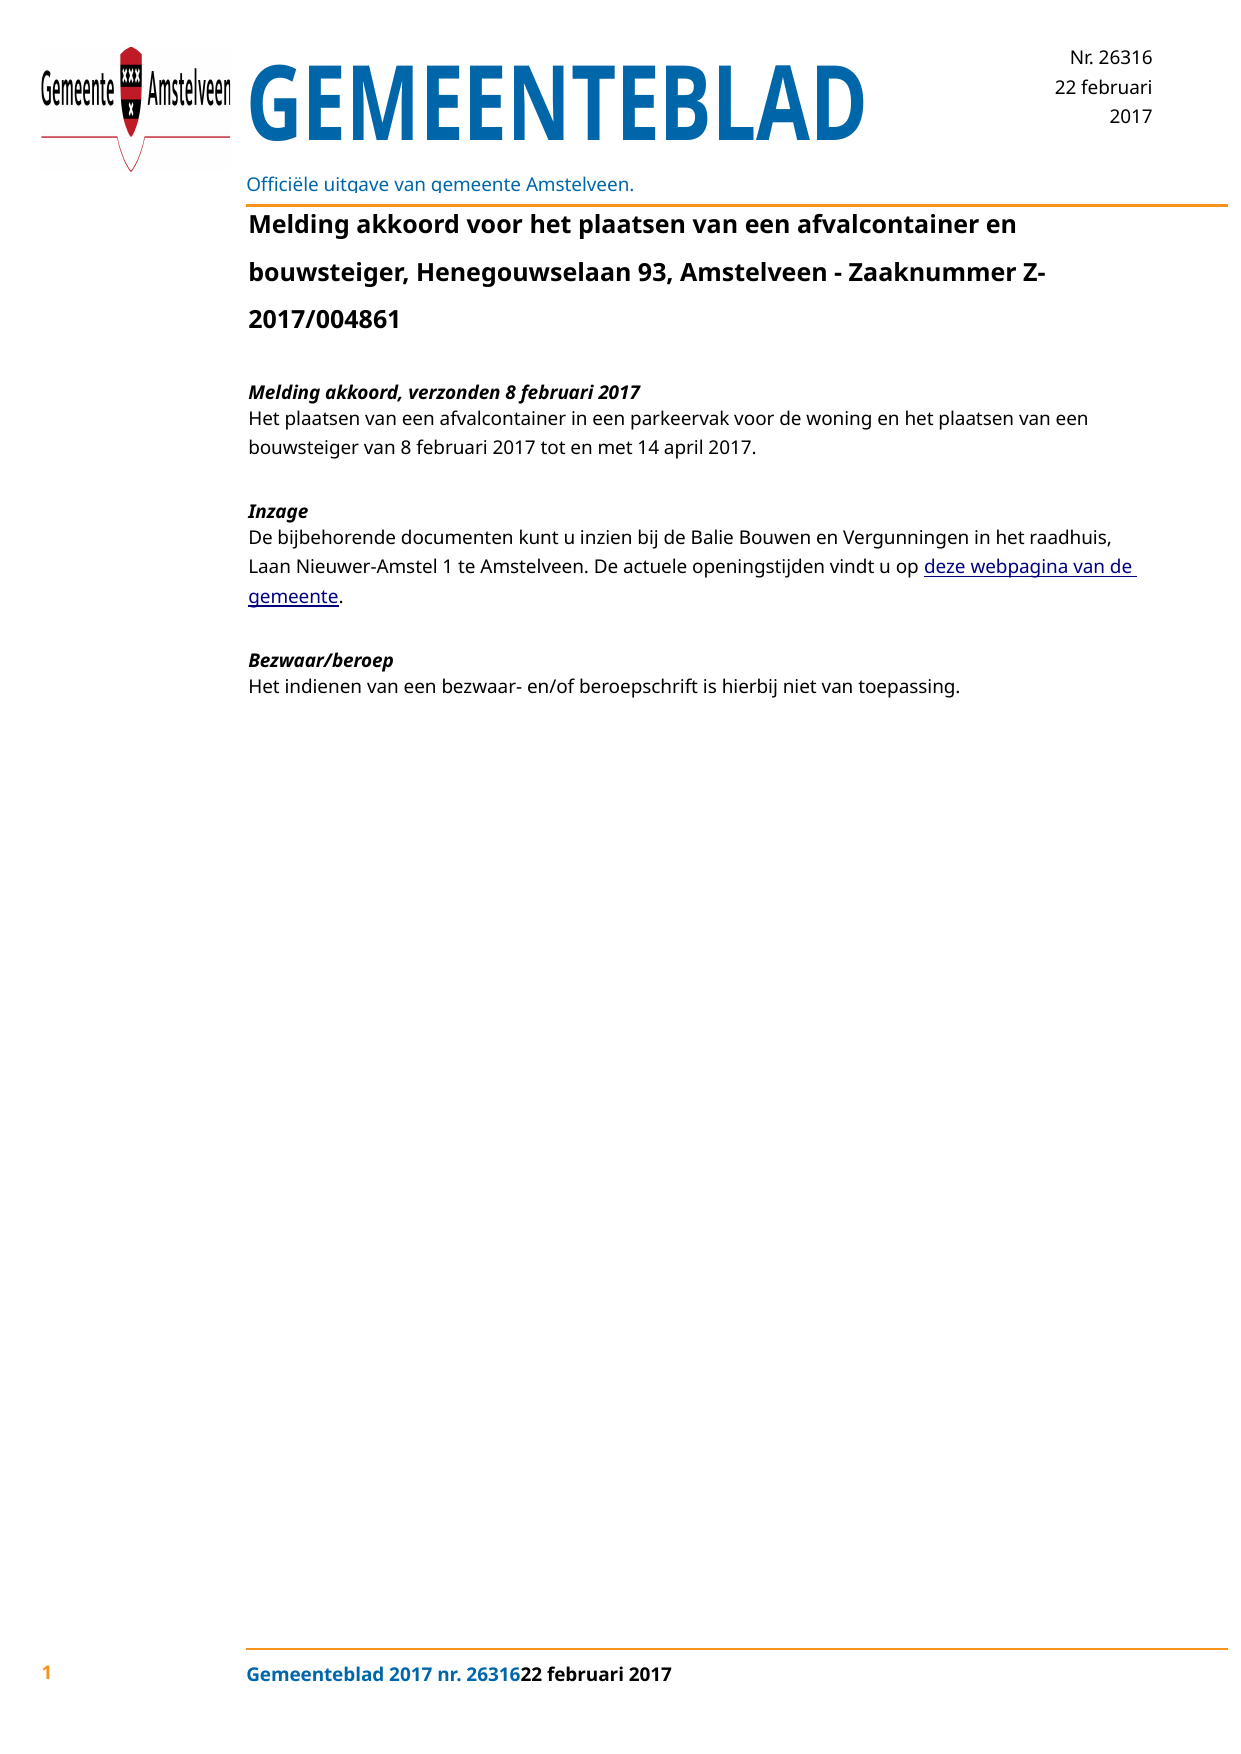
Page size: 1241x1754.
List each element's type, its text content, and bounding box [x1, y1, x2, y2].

text De bijbehorende documenten kunt u inzien bij de Balie Bouwen en Vergunningen in het raadhuis, Laan Nieuwer-Amstel 1 te Amstelveen. De actuele openingstijden vindt u op deze webpagina van de gemeente. [248, 524, 1152, 609]
text Inzage [248, 498, 1152, 524]
text Melding akkoord voor het plaatsen van een afvalcontainer en bouwsteiger, Henegouwselaan 93, Amstelveen - Zaaknummer Z-2017/004861 [248, 207, 1152, 336]
text Melding akkoord, verzonden 8 februari 2017 [248, 379, 1152, 405]
text Het indienen van een bezwaar- en/of beroepschrift is hierbij niet van toepassing. [248, 673, 1152, 699]
text Bezwaar/beroep [248, 647, 1152, 673]
text Het plaatsen van een afvalcontainer in een parkeervak voor de woning en het plaatsen van een bouwsteiger van 8 februari 2017 tot en met 14 april 2017. [248, 405, 1152, 460]
picture [41, 47, 231, 172]
